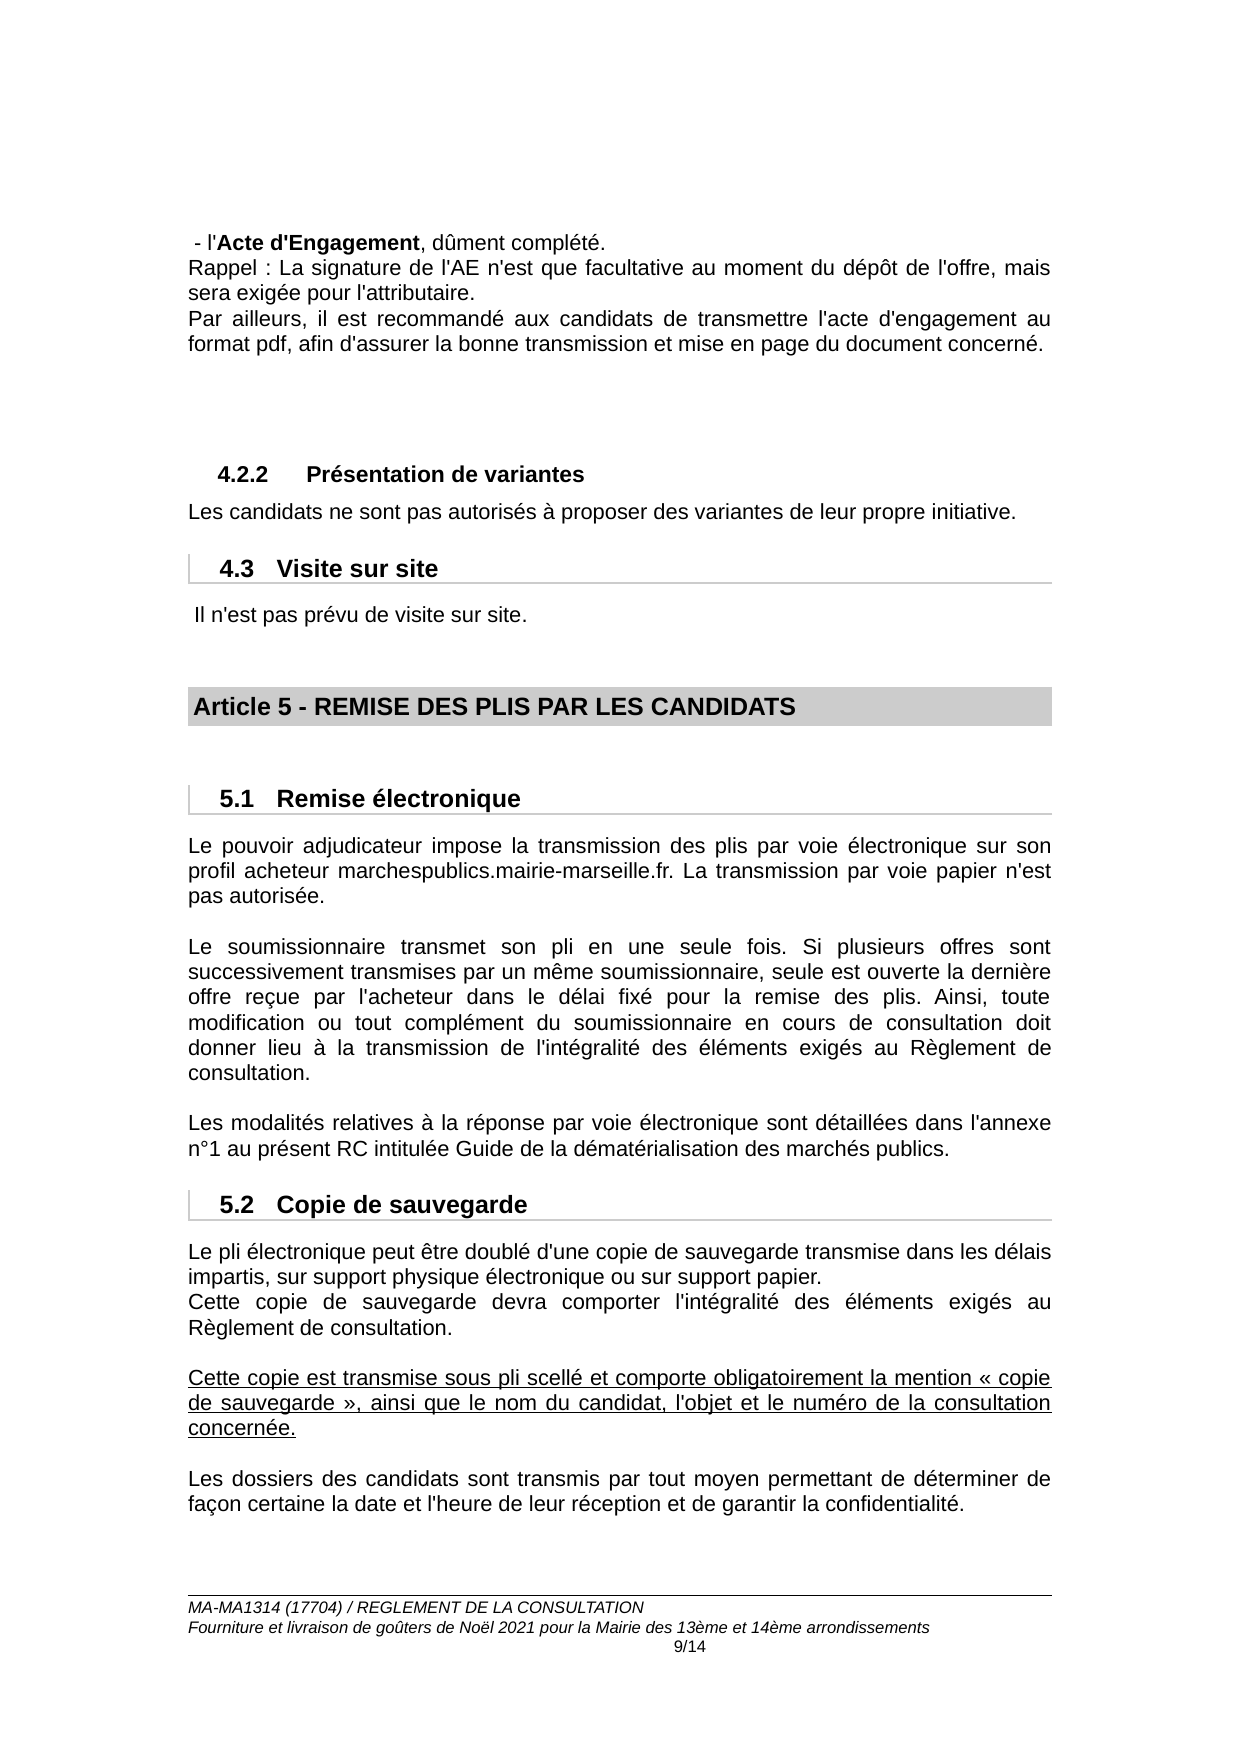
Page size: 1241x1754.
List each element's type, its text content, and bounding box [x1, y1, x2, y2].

text Par ailleurs, il est recommandé aux candidats de transmettre l'acte d'engagement au format pdf, afin d'assurer la bonne transmission et mise en page du document concerné. [188, 305, 1052, 356]
text Le pli électronique peut être doublé d'une copie de sauvegarde transmise dans les délais impartis, sur support physique électronique ou sur support papier. [188, 1239, 1052, 1289]
subtitle Copie de sauvegarde [190, 1190, 1052, 1219]
text Cette copie de sauvegarde devra comporter l'intégralité des éléments exigés au Règlement de consultation. [188, 1289, 1052, 1339]
text Le soumissionnaire transmet son pli en une seule fois. Si plusieurs offres sont successivement transmises par un même soumissionnaire, seule est ouverte la dernière offre reçue par l'acheteur dans le délai fixé pour la remise des plis. Ainsi, toute modification ou tout complément du soumissionnaire en cours de consultation doit donner lieu à la transmission de l'intégralité des éléments exigés au Règlement de consultation. [188, 934, 1052, 1085]
text Le pouvoir adjudicateur impose la transmission des plis par voie électronique sur son profil acheteur marchespublics.mairie-marseille.fr. La transmission par voie papier n'est pas autorisée. [188, 833, 1052, 909]
text Les dossiers des candidats sont transmis par tout moyen permettant de déterminer de façon certaine la date et l'heure de leur réception et de garantir la confidentialité. [188, 1466, 1052, 1516]
text concernée. [188, 1413, 1052, 1440]
text - l'Acte d'Engagement, dûment complété. [188, 230, 1052, 255]
text Il n'est pas prévu de visite sur site. [188, 602, 1052, 627]
text de sauvegarde », ainsi que le nom du candidat, l'objet et le numéro de la consultation [188, 1388, 1052, 1412]
text Les candidats ne sont pas autorisés à proposer des variantes de leur propre initiative. [188, 499, 1052, 524]
text Les modalités relatives à la réponse par voie électronique sont détaillées dans l'annexe n°1 au présent RC intitulée Guide de la dématérialisation des marchés publics. [188, 1110, 1052, 1161]
subtitle REMISE DES PLIS PAR LES CANDIDATS [190, 689, 1050, 723]
subtitle Remise électronique [188, 784, 1052, 813]
text Cette copie est transmise sous pli scellé et comporte obligatoirement la mention « copie [188, 1365, 1052, 1387]
text Rappel : La signature de l'AE n'est que facultative au moment du dépôt de l'offre, mais sera exigée pour l'attributaire. [188, 255, 1052, 305]
subtitle Présentation de variantes [188, 461, 1052, 487]
subtitle Visite sur site [190, 554, 1052, 582]
